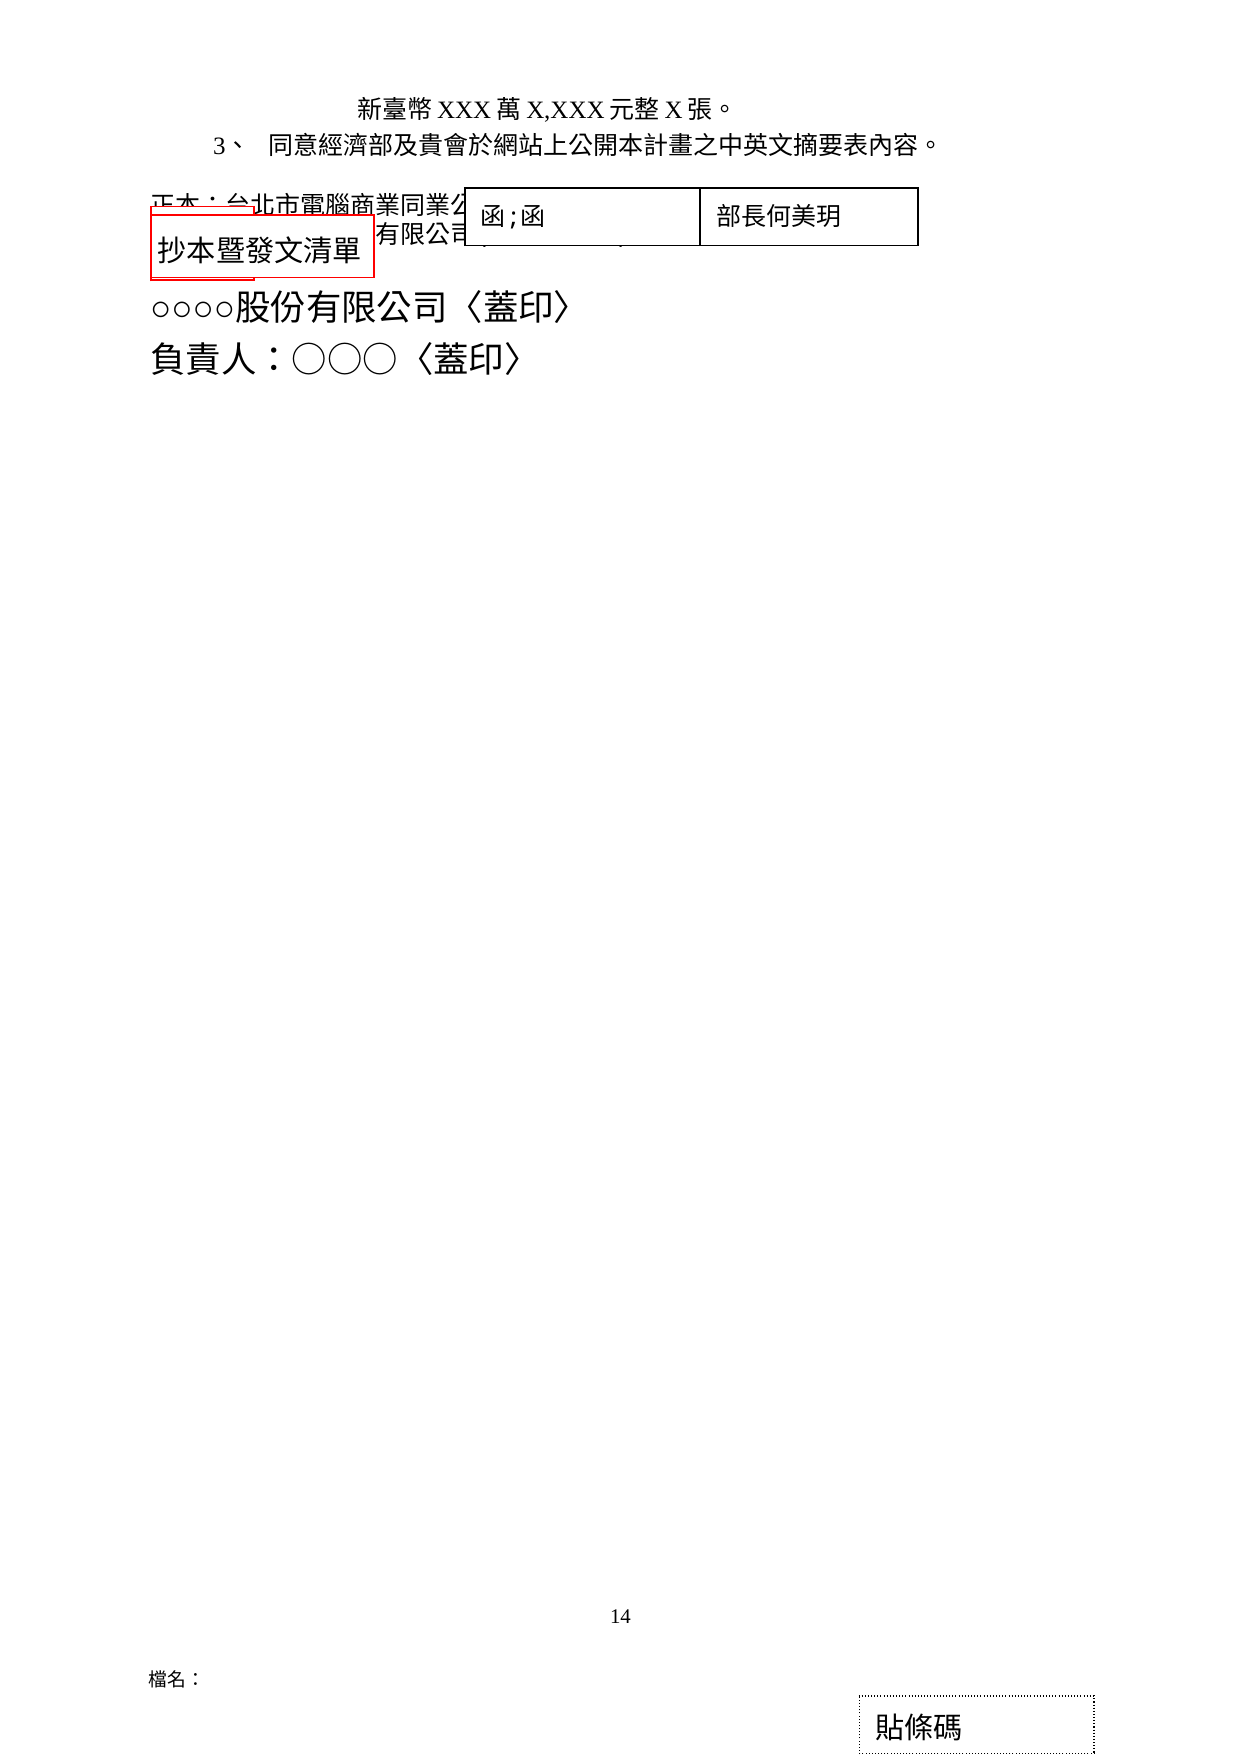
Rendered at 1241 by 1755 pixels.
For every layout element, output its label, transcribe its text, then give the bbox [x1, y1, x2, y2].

text ○○○○股份有限公司〈蓋印〉 [152, 207, 253, 214]
text ○○○○股份有限公司〈蓋印〉 [152, 216, 373, 277]
text ○○○○股份有限公司〈蓋印〉 [150, 279, 1090, 331]
text 抄本暨發文清單 [157, 227, 367, 265]
text ○○○○股份有限公司〈蓋印〉 [701, 189, 917, 245]
text 函;函 [480, 196, 683, 232]
list 同意經濟部及貴會於網站上公開本計畫之中英文摘要表內容。 [213, 126, 1090, 162]
text 負責人：○○○〈蓋印〉 [150, 331, 1090, 383]
text 正本：台北市電腦商業同業公會 [919, 191, 1090, 220]
text 部長何美玥 [716, 196, 902, 232]
text 正本：台北市電腦商業同業公會 [150, 191, 464, 220]
text ○○○○股份有限公司〈蓋印〉 [466, 189, 699, 245]
text 貼條碼 [875, 1698, 1078, 1748]
text ○○○○股份有限公司〈蓋印〉 [858, 1695, 1095, 1754]
text ○○○○股份有限公司〈蓋印〉 [148, 1692, 513, 1754]
text 檔名： [148, 1665, 513, 1692]
list 新臺幣XXX萬X,XXX元整X張。 [327, 89, 1090, 126]
text 副本：○○○○股份有限公司(若無則免填) [375, 220, 1090, 249]
